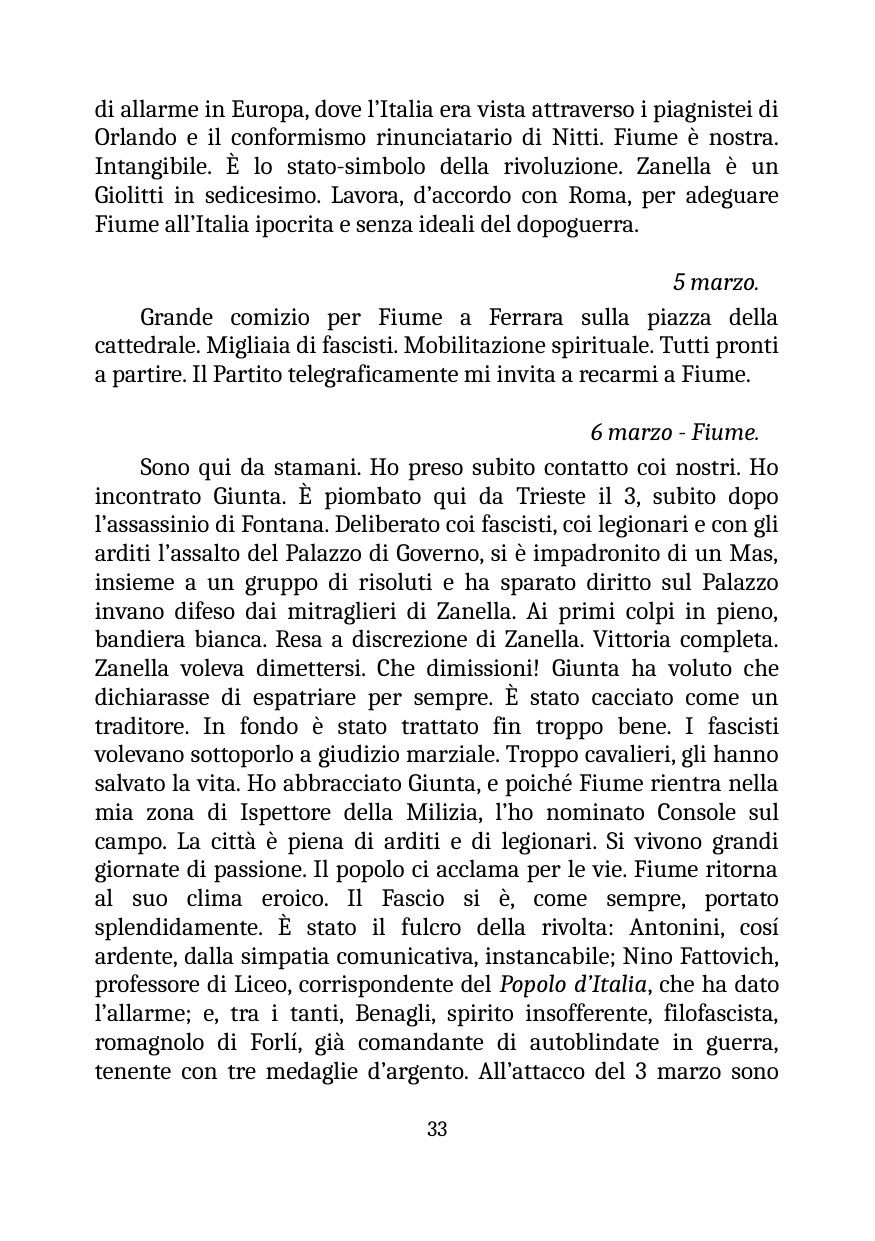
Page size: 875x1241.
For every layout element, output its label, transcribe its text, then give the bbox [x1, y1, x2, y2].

text Grande comizio per Fiume a Ferrara sulla piazza della cattedrale. Migliaia di fascisti. Mobilitazione spirituale. Tutti pronti a partire. Il Partito telegraficamente mi invita a recarmi a Fiume. [94, 302, 779, 389]
text 6 marzo - Fiume. [94, 418, 762, 447]
text di allarme in Europa, dove l’Italia era vista attraverso i piagnistei di Orlando e il conformismo rinunciatario di Nitti. Fiume è nostra. Intangibile. È lo stato-simbolo della rivoluzione. Zanella è un Giolitti in sedicesimo. Lavora, d’accordo con Roma, per adeguare Fiume all’Italia ipocrita e senza ideali del dopoguerra. [94, 94, 779, 238]
text Sono qui da stamani. Ho preso subito contatto coi nostri. Ho incontrato Giunta. È piombato qui da Trieste il 3, subito dopo l’assassinio di Fontana. Deliberato coi fascisti, coi legionari e con gli arditi l’assalto del Palazzo di Governo, si è impadronito di un Mas, insieme a un gruppo di risoluti e ha sparato diritto sul Palazzo invano difeso dai mitraglieri di Zanella. Ai primi colpi in pieno, bandiera bianca. Resa a discrezione di Zanella. Vittoria completa. Zanella voleva dimettersi. Che dimissioni! Giunta ha voluto che dichiarasse di espatriare per sempre. È stato cacciato come un traditore. In fondo è stato trattato fin troppo bene. I fascisti volevano sottoporlo a giudizio marziale. Troppo cavalieri, gli hanno salvato la vita. Ho abbracciato Giunta, e poiché Fiume rientra nella mia zona di Ispettore della Milizia, l’ho nominato Console sul campo. La città è piena di arditi e di legionari. Si vivono grandi giornate di passione. Il popolo ci acclama per le vie. Fiume ritorna al suo clima eroico. Il Fascio si è, come sempre, portato splendidamente. È stato il fulcro della rivolta: Antonini, cosí ardente, dalla simpatia comunicativa, instancabile; Nino Fattovich, professore di Liceo, corrispondente del Popolo d’Italia, che ha dato l’allarme; e, tra i tanti, Benagli, spirito insofferente, filofascista, romagnolo di Forlí, già comandante di autoblindate in guerra, tenente con tre medaglie d’argento. All’attacco del 3 marzo sono [94, 453, 779, 1085]
text 5 marzo. [94, 268, 762, 296]
